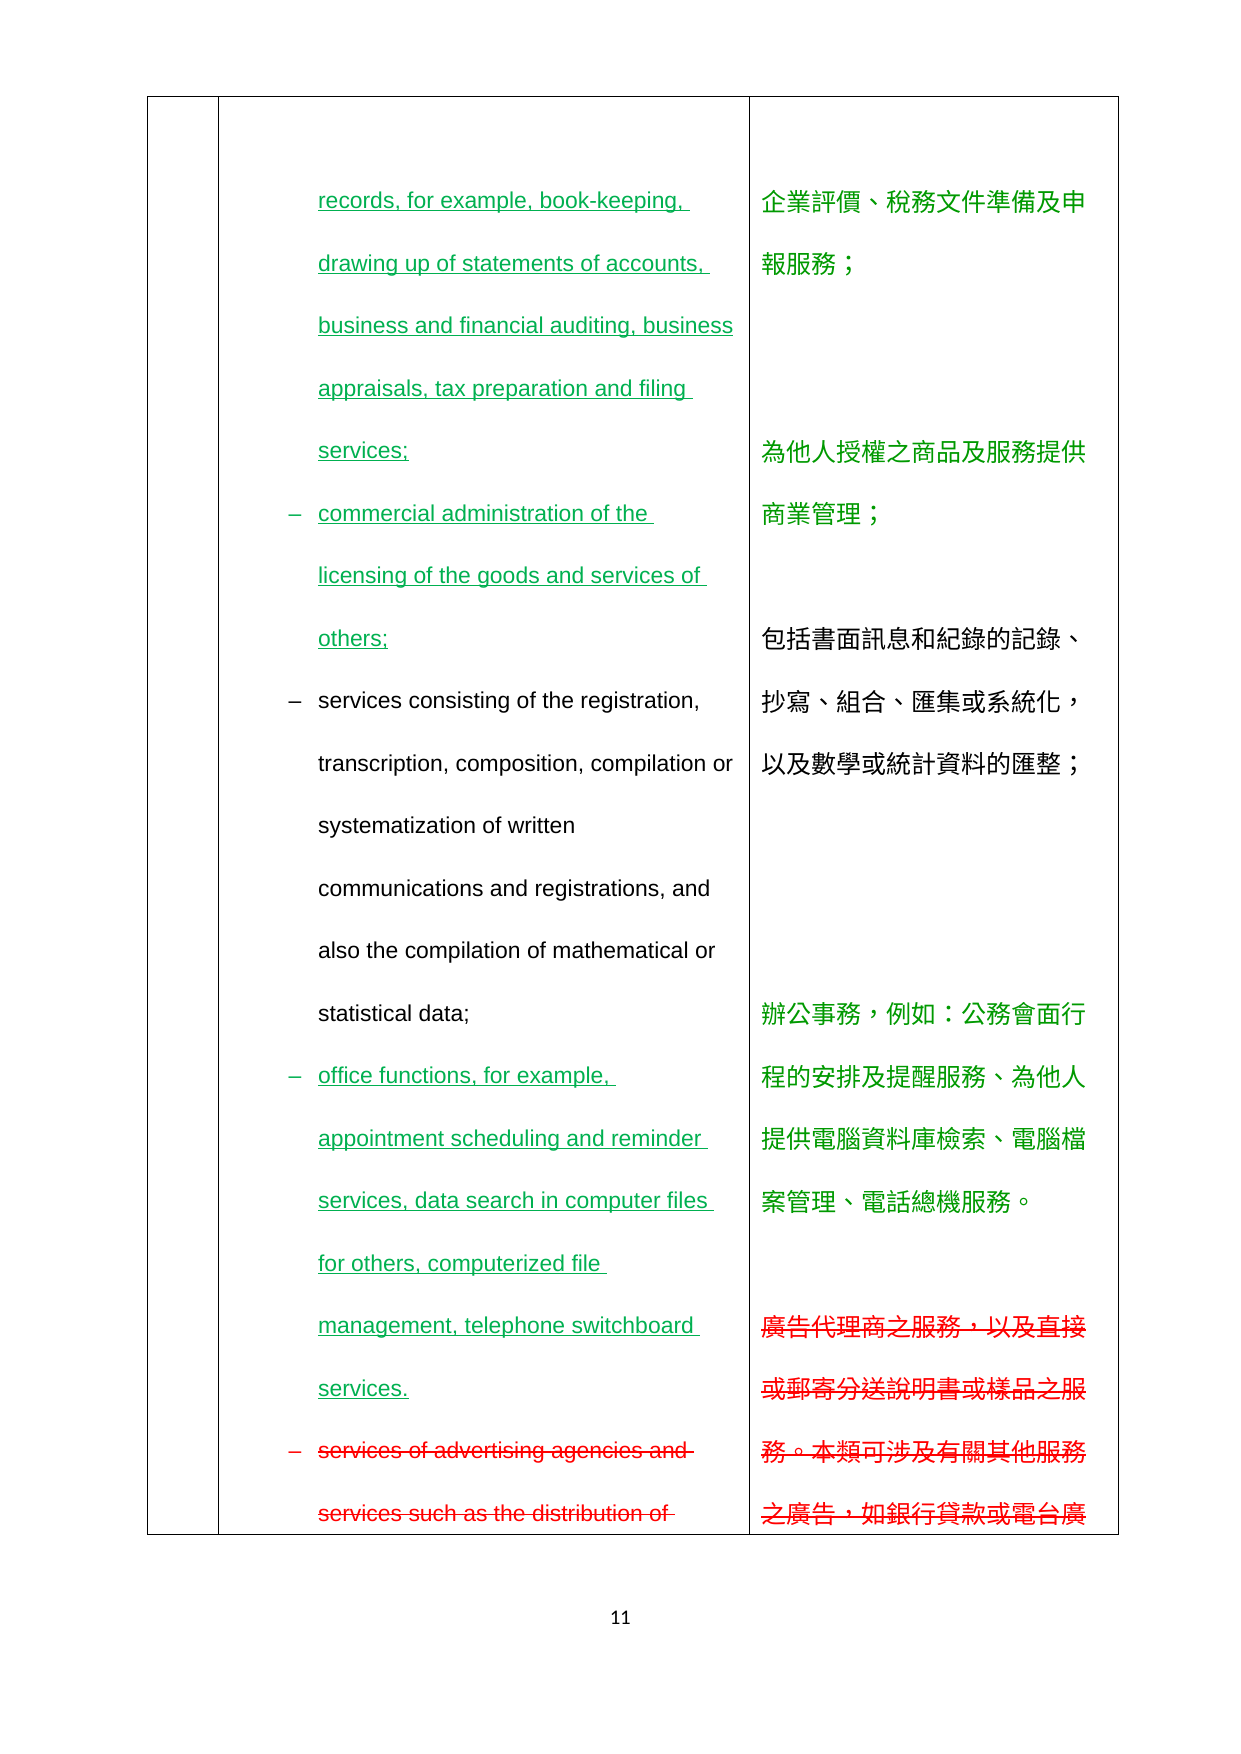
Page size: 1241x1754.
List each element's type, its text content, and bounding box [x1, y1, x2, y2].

table_cell records, for example, book-keeping, drawing up of statements of accounts, business and financial auditing, business appraisals, tax preparation and filing services; – commercial administration of the licensing of the goods and services of others; – services consisting of the registration, transcription, composition, compilation or systematization of written communications and registrations, and also the compilation of mathematical or statistical data; – office functions, for example, appointment scheduling and reminder services, data search in computer files for others, computerized file management, telephone switchboard services. – services of advertising agencies and services such as the distribution of [219, 97, 749, 1534]
table_cell 企業評價、稅務文件準備及申報服務； 為他人授權之商品及服務提供商業管理； 包括書面訊息和紀錄的記錄、抄寫、組合、匯集或系統化，以及數學或統計資料的匯整； 辦公事務，例如：公務會面行程的安排及提醒服務、為他人提供電腦資料庫檢索、電腦檔案管理、電話總機服務。 廣告代理商之服務，以及直接或郵寄分送說明書或樣品之服務。本類可涉及有關其他服務之廣告，如銀行貸款或電台廣 [750, 97, 1118, 1534]
table_cell [148, 97, 218, 1534]
